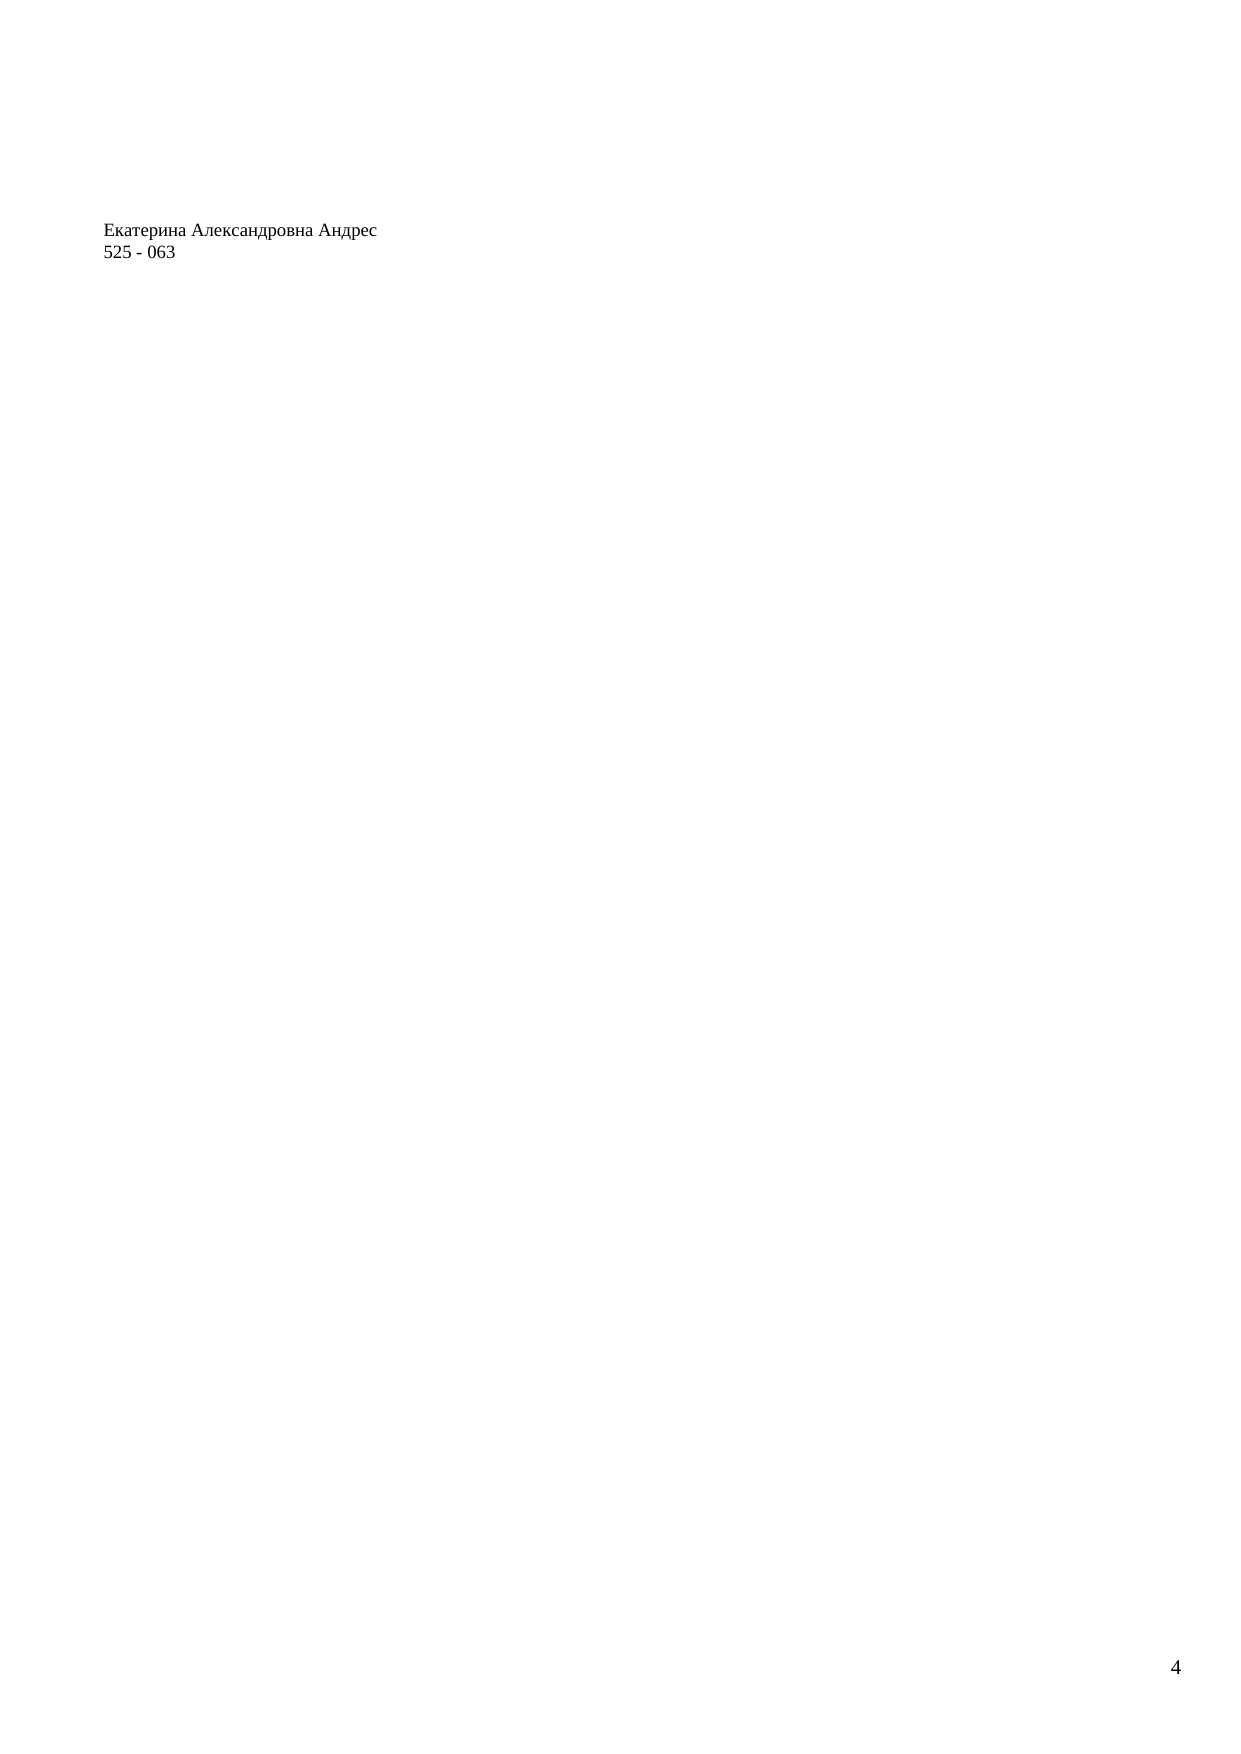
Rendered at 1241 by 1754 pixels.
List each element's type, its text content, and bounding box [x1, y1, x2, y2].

text 525 - 063 [103, 241, 1181, 262]
text Екатерина Александровна Андрес [103, 219, 1181, 241]
